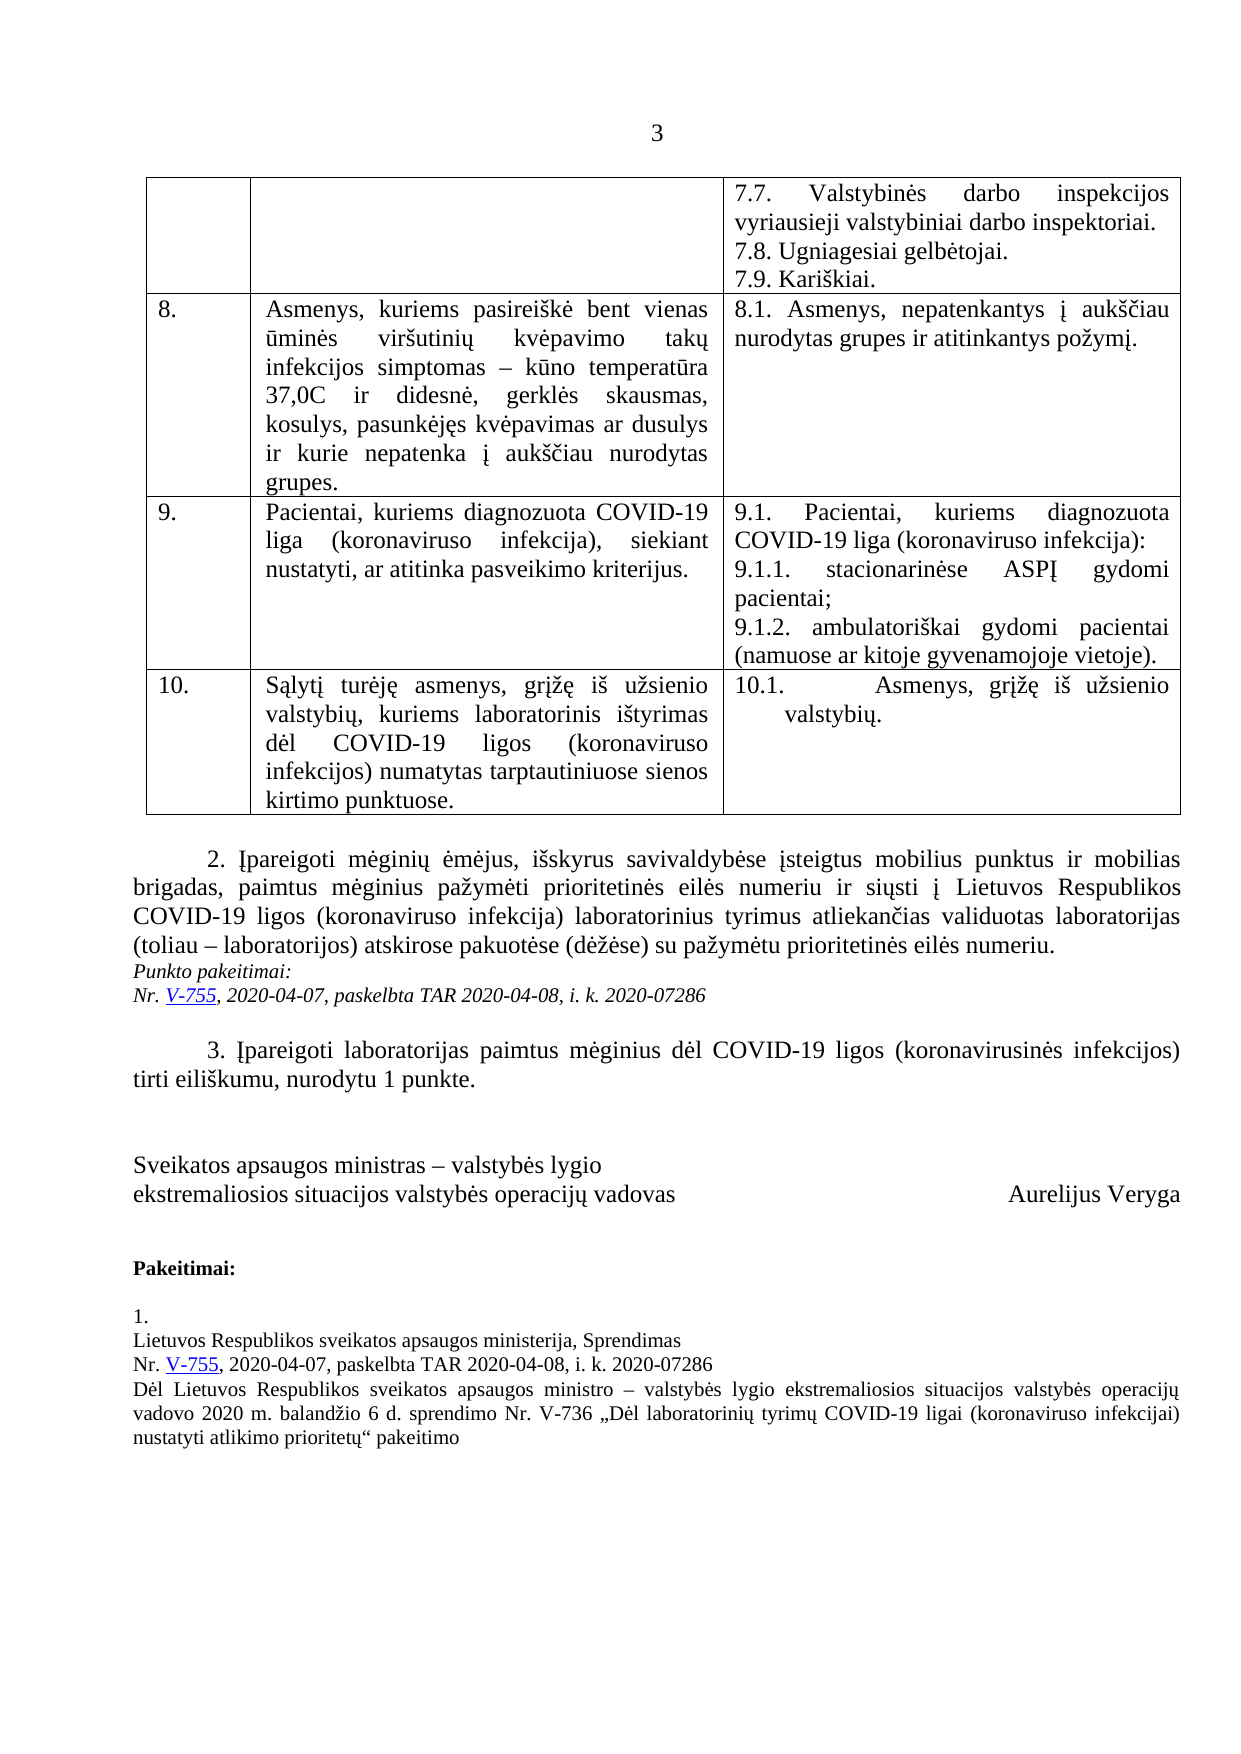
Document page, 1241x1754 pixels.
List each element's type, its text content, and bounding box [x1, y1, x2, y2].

text Nr. V-755, 2020-04-07, paskelbta TAR 2020-04-08, i. k. 2020-07286 [133, 983, 1181, 1007]
table_cell 10.1. Asmenys, grįžę iš užsienio valstybių. [724, 670, 1180, 814]
text Pakeitimai: [133, 1256, 1181, 1280]
table_cell [147, 178, 250, 293]
table_cell 7.7. Valstybinės darbo inspekcijos vyriausieji valstybiniai darbo inspektoriai. 7.8. Ugniagesiai gelbėtojai. 7.9. Kariškiai. [724, 178, 1180, 293]
text 3. Įpareigoti laboratorijas paimtus mėginius dėl COVID-19 ligos (koronavirusinės infekcijos) tirti eiliškumu, nurodytu 1 punkte. [133, 1036, 1181, 1093]
table_cell Asmenys, kuriems pasireiškė bent vienas ūminės viršutinių kvėpavimo takų infekcijos simptomas – kūno temperatūra 37,0C ir didesnė, gerklės skausmas, kosulys, pasunkėjęs kvėpavimas ar dusulys ir kurie nepatenka į aukščiau nurodytas grupes. [251, 294, 723, 496]
text 2. Įpareigoti mėginių ėmėjus, išskyrus savivaldybėse įsteigtus mobilius punktus ir mobilias brigadas, paimtus mėginius pažymėti prioritetinės eilės numeriu ir siųsti į Lietuvos Respublikos COVID-19 ligos (koronaviruso infekcija) laboratorinius tyrimus atliekančias validuotas laboratorijas (toliau – laboratorijos) atskirose pakuotėse (dėžėse) su pažymėtu prioritetinės eilės numeriu. [133, 844, 1181, 959]
text Punkto pakeitimai: [133, 959, 1181, 983]
text Lietuvos Respublikos sveikatos apsaugos ministerija, Sprendimas [133, 1328, 1181, 1352]
table_cell Sąlytį turėję asmenys, grįžę iš užsienio valstybių, kuriems laboratorinis ištyrimas dėl COVID-19 ligos (koronaviruso infekcijos) numatytas tarptautiniuose sienos kirtimo punktuose. [251, 670, 723, 814]
table_cell 9. [147, 497, 250, 669]
text Nr. V-755, 2020-04-07, paskelbta TAR 2020-04-08, i. k. 2020-07286 [133, 1352, 1181, 1376]
table_cell 9.1. Pacientai, kuriems diagnozuota COVID-19 liga (koronaviruso infekcija): 9.1.1. stacionarinėse ASPĮ gydomi pacientai; 9.1.2. ambulatoriškai gydomi pacientai (namuose ar kitoje gyvenamojoje vietoje). [724, 497, 1180, 669]
table_cell 8.1. Asmenys, nepatenkantys į aukščiau nurodytas grupes ir atitinkantys požymį. [724, 294, 1180, 496]
text 1. [133, 1304, 1181, 1328]
text Dėl Lietuvos Respublikos sveikatos apsaugos ministro – valstybės lygio ekstremaliosios situacijos valstybės operacijų vadovo 2020 m. balandžio 6 d. sprendimo Nr. V-736 „Dėl laboratorinių tyrimų COVID-19 ligai (koronaviruso infekcijai) nustatyti atlikimo prioritetų“ pakeitimo [133, 1376, 1181, 1449]
text Sveikatos apsaugos ministras – valstybės lygio [133, 1151, 1181, 1179]
table_cell 10. [147, 670, 250, 814]
table_cell 8. [147, 294, 250, 496]
table_cell [251, 178, 723, 293]
text ekstremaliosios situacijos valstybės operacijų vadovas Aurelijus Veryga [133, 1179, 1181, 1208]
table_cell Pacientai, kuriems diagnozuota COVID-19 liga (koronaviruso infekcija), siekiant nustatyti, ar atitinka pasveikimo kriterijus. [251, 497, 723, 669]
